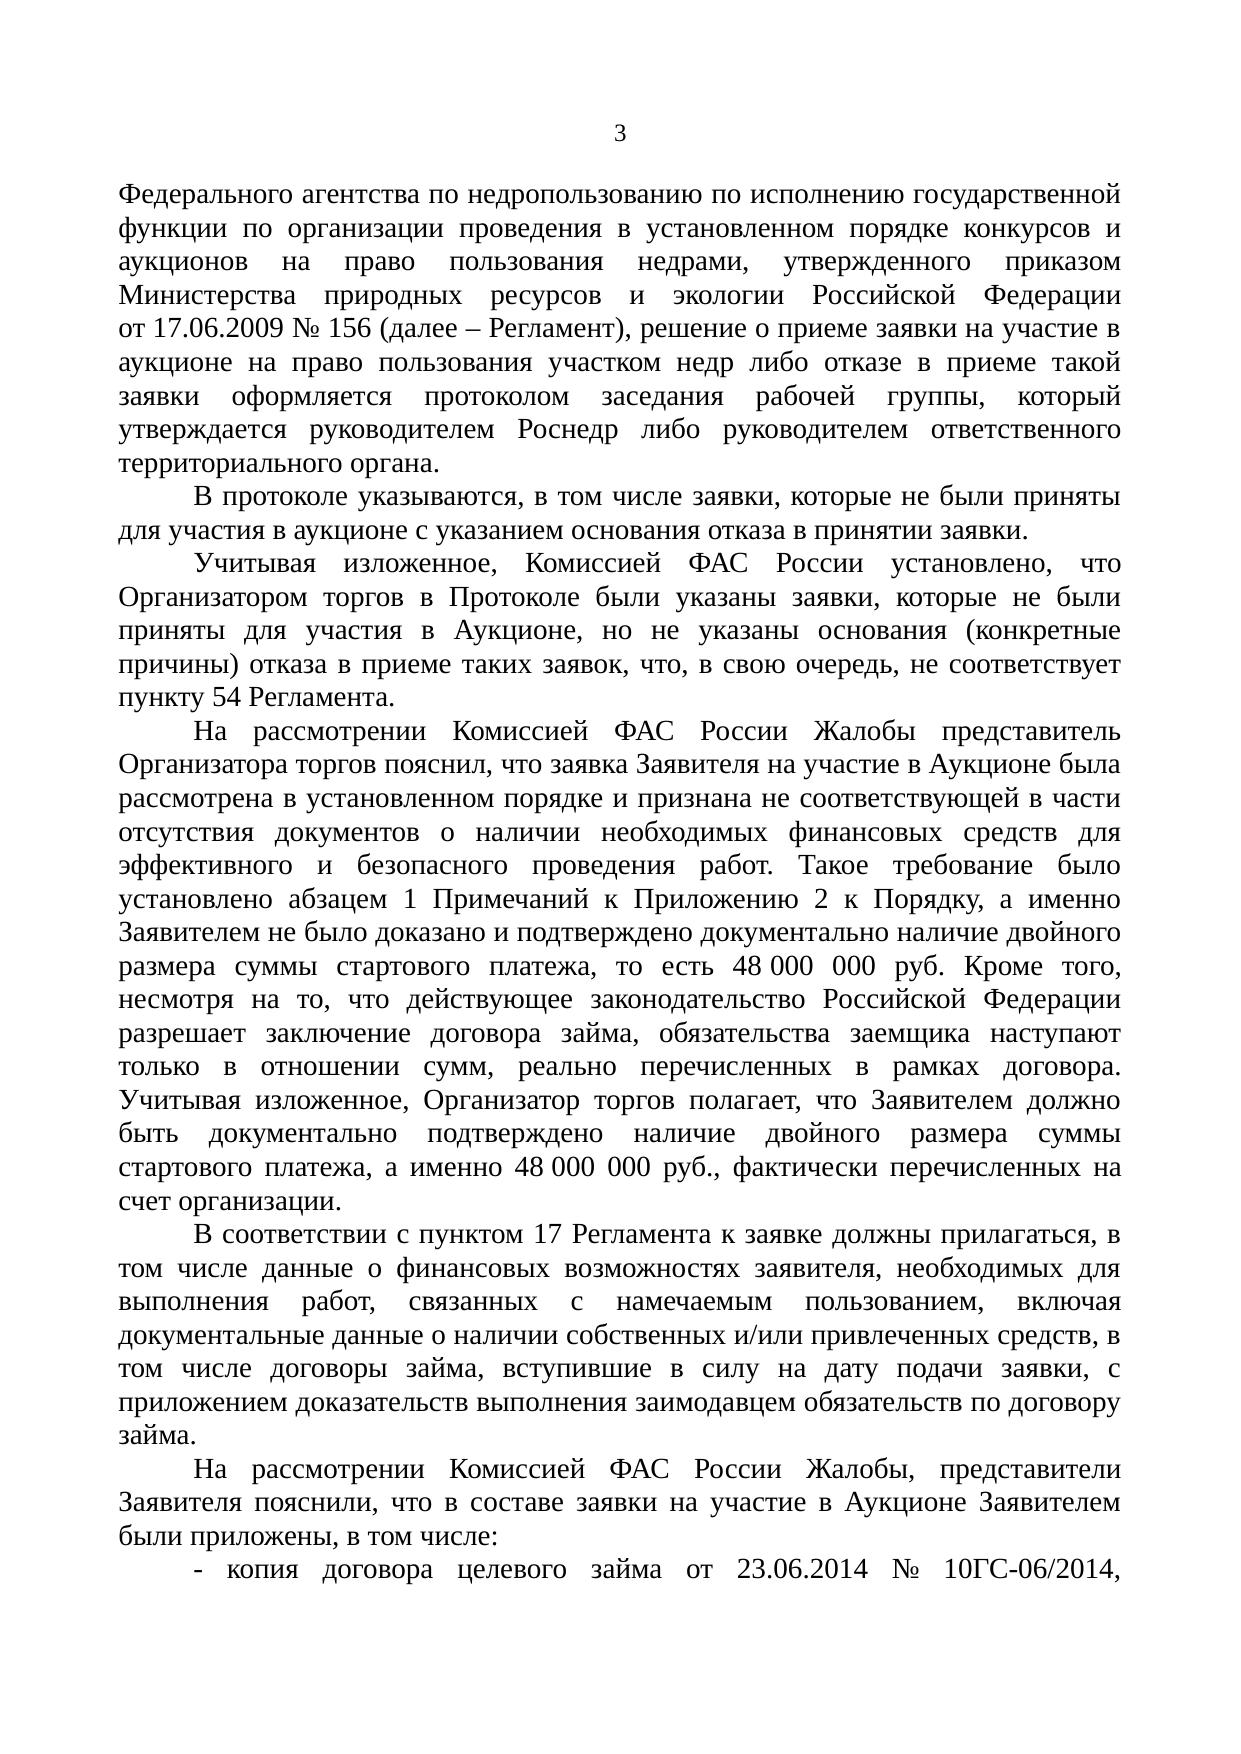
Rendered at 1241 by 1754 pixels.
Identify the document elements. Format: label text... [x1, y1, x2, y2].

text Федерального агентства по недропользованию по исполнению государственной функции по организации проведения в установленном порядке конкурсов и аукционов на право пользования недрами, утвержденного приказом Министерства природных ресурсов и экологии Российской Федерации от 17.06.2009 № 156 (далее – Регламент), решение о приеме заявки на участие в аукционе на право пользования участком недр либо отказе в приеме такой заявки оформляется протоколом заседания рабочей группы, который утверждается руководителем Роснедр либо руководителем ответственного территориального органа. [118, 176, 1122, 478]
text - копия договора целевого займа от 23.06.2014 № 10ГС-06/2014, [118, 1552, 1122, 1585]
text На рассмотрении Комиссией ФАС России Жалобы, представители Заявителя пояснили, что в составе заявки на участие в Аукционе Заявителем были приложены, в том числе: [118, 1451, 1122, 1552]
text В протоколе указываются, в том числе заявки, которые не были приняты для участия в аукционе с указанием основания отказа в принятии заявки. [118, 478, 1122, 545]
text Учитывая изложенное, Комиссией ФАС России установлено, что Организатором торгов в Протоколе были указаны заявки, которые не были приняты для участия в Аукционе, но не указаны основания (конкретные причины) отказа в приеме таких заявок, что, в свою очередь, не соответствует пункту 54 Регламента. [118, 545, 1122, 713]
text В соответствии с пунктом 17 Регламента к заявке должны прилагаться, в том числе данные о финансовых возможностях заявителя, необходимых для выполнения работ, связанных с намечаемым пользованием, включая документальные данные о наличии собственных и/или привлеченных средств, в том числе договоры займа, вступившие в силу на дату подачи заявки, с приложением доказательств выполнения заимодавцем обязательств по договору займа. [118, 1216, 1122, 1451]
text На рассмотрении Комиссией ФАС России Жалобы представитель Организатора торгов пояснил, что заявка Заявителя на участие в Аукционе была рассмотрена в установленном порядке и признана не соответствующей в части отсутствия документов о наличии необходимых финансовых средств для эффективного и безопасного проведения работ. Такое требование было установлено абзацем 1 Примечаний к Приложению 2 к Порядку, а именно Заявителем не было доказано и подтверждено документально наличие двойного размера суммы стартового платежа, то есть 48 000 000 руб. Кроме того, несмотря на то, что действующее законодательство Российской Федерации разрешает заключение договора займа, обязательства заемщика наступают только в отношении сумм, реально перечисленных в рамках договора. Учитывая изложенное, Организатор торгов полагает, что Заявителем должно быть документально подтверждено наличие двойного размера суммы стартового платежа, а именно 48 000 000 руб., фактически перечисленных на счет организации. [118, 713, 1122, 1216]
